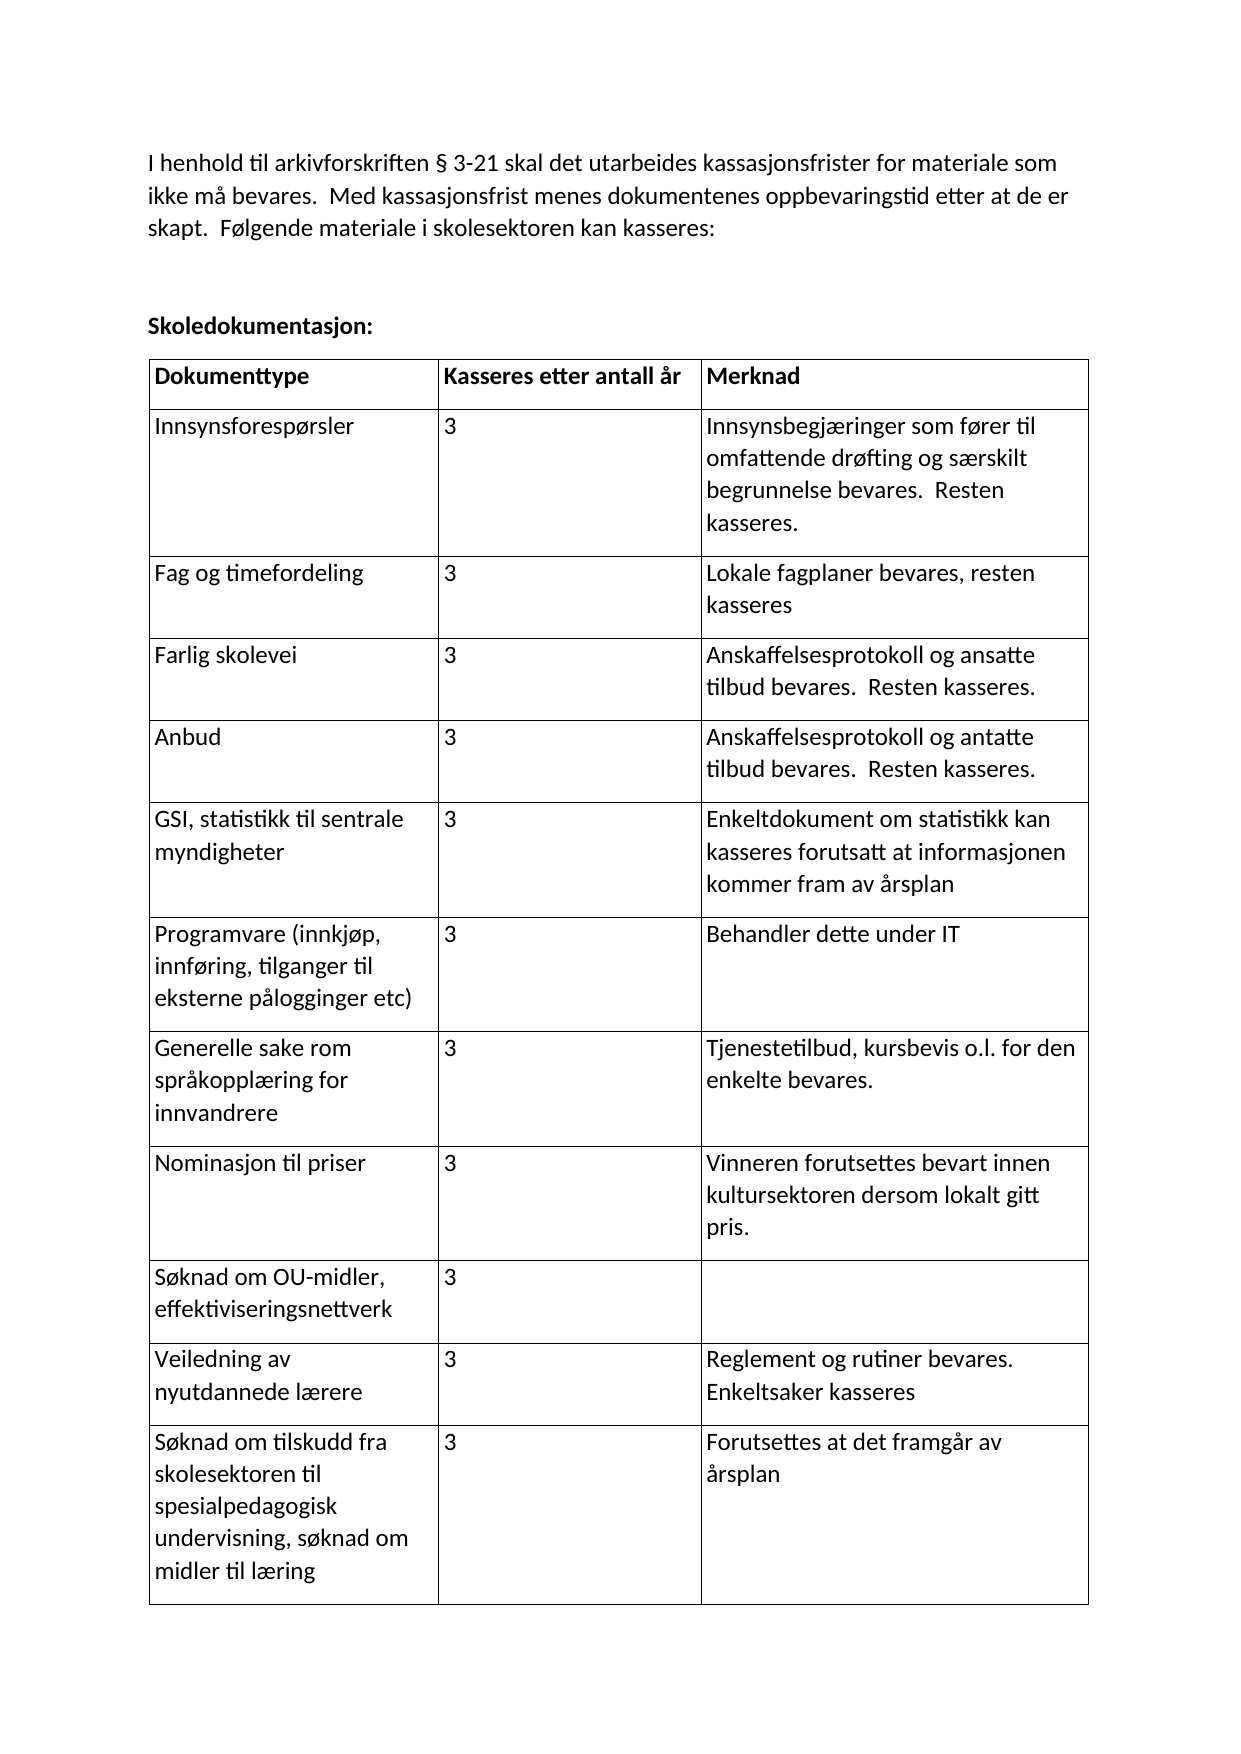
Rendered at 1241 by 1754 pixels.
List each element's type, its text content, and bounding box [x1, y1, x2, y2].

table_cell Innsynsbegjæringer som fører til omfattende drøfting og særskilt begrunnelse bevares. Resten kasseres. [702, 410, 1088, 556]
table_cell 3 [439, 918, 701, 1031]
table_cell 3 [439, 557, 701, 638]
table_cell Søknad om tilskudd fra skolesektoren til spesialpedagogisk undervisning, søknad om midler til læring [150, 1426, 438, 1604]
table_cell Farlig skolevei [150, 639, 438, 720]
table_cell Veiledning av nyutdannede lærere [150, 1344, 438, 1424]
table_cell Forutsettes at det framgår av årsplan [702, 1426, 1088, 1604]
table_cell Enkeltdokument om statistikk kan kasseres forutsatt at informasjonen kommer fram av årsplan [702, 803, 1088, 917]
table_cell Lokale fagplaner bevares, resten kasseres [702, 557, 1088, 638]
table_cell [702, 1261, 1088, 1342]
table_cell 3 [439, 803, 701, 917]
table_cell Anskaffelsesprotokoll og antatte tilbud bevares. Resten kasseres. [702, 721, 1088, 802]
table_cell Fag og timefordeling [150, 557, 438, 638]
table_cell Nominasjon til priser [150, 1147, 438, 1260]
text I henhold til arkivforskriften § 3-21 skal det utarbeides kassasjonsfrister for materiale som ikke må bevares. Med kassasjonsfrist menes dokumentenes oppbevaringstid etter at de er skapt. Følgende materiale i skolesektoren kan kasseres: [148, 148, 1093, 243]
table_cell 3 [439, 410, 701, 556]
table_cell Tjenestetilbud, kursbevis o.l. for den enkelte bevares. [702, 1032, 1088, 1146]
table_cell 3 [439, 639, 701, 720]
table_cell 3 [439, 1261, 701, 1342]
table_cell GSI, statistikk til sentrale myndigheter [150, 803, 438, 917]
table_cell Generelle sake rom språkopplæring for innvandrere [150, 1032, 438, 1146]
table_cell 3 [439, 1032, 701, 1146]
table_cell 3 [439, 1147, 701, 1260]
table_cell Søknad om OU-midler, effektiviseringsnettverk [150, 1261, 438, 1342]
table_cell 3 [439, 721, 701, 802]
table_cell 3 [439, 1426, 701, 1604]
text Skoledokumentasjon: [148, 310, 1093, 341]
table_cell Anbud [150, 721, 438, 802]
table_cell Anskaffelsesprotokoll og ansatte tilbud bevares. Resten kasseres. [702, 639, 1088, 720]
table_cell Reglement og rutiner bevares. Enkeltsaker kasseres [702, 1344, 1088, 1424]
table_header Kasseres etter antall år [439, 360, 701, 409]
table_cell 3 [439, 1344, 701, 1424]
table_cell Innsynsforespørsler [150, 410, 438, 556]
table_cell Vinneren forutsettes bevart innen kultursektoren dersom lokalt gitt pris. [702, 1147, 1088, 1260]
table_header Merknad [702, 360, 1088, 409]
table_cell Behandler dette under IT [702, 918, 1088, 1031]
table_cell Programvare (innkjøp, innføring, tilganger til eksterne pålogginger etc) [150, 918, 438, 1031]
table_header Dokumenttype [150, 360, 438, 409]
